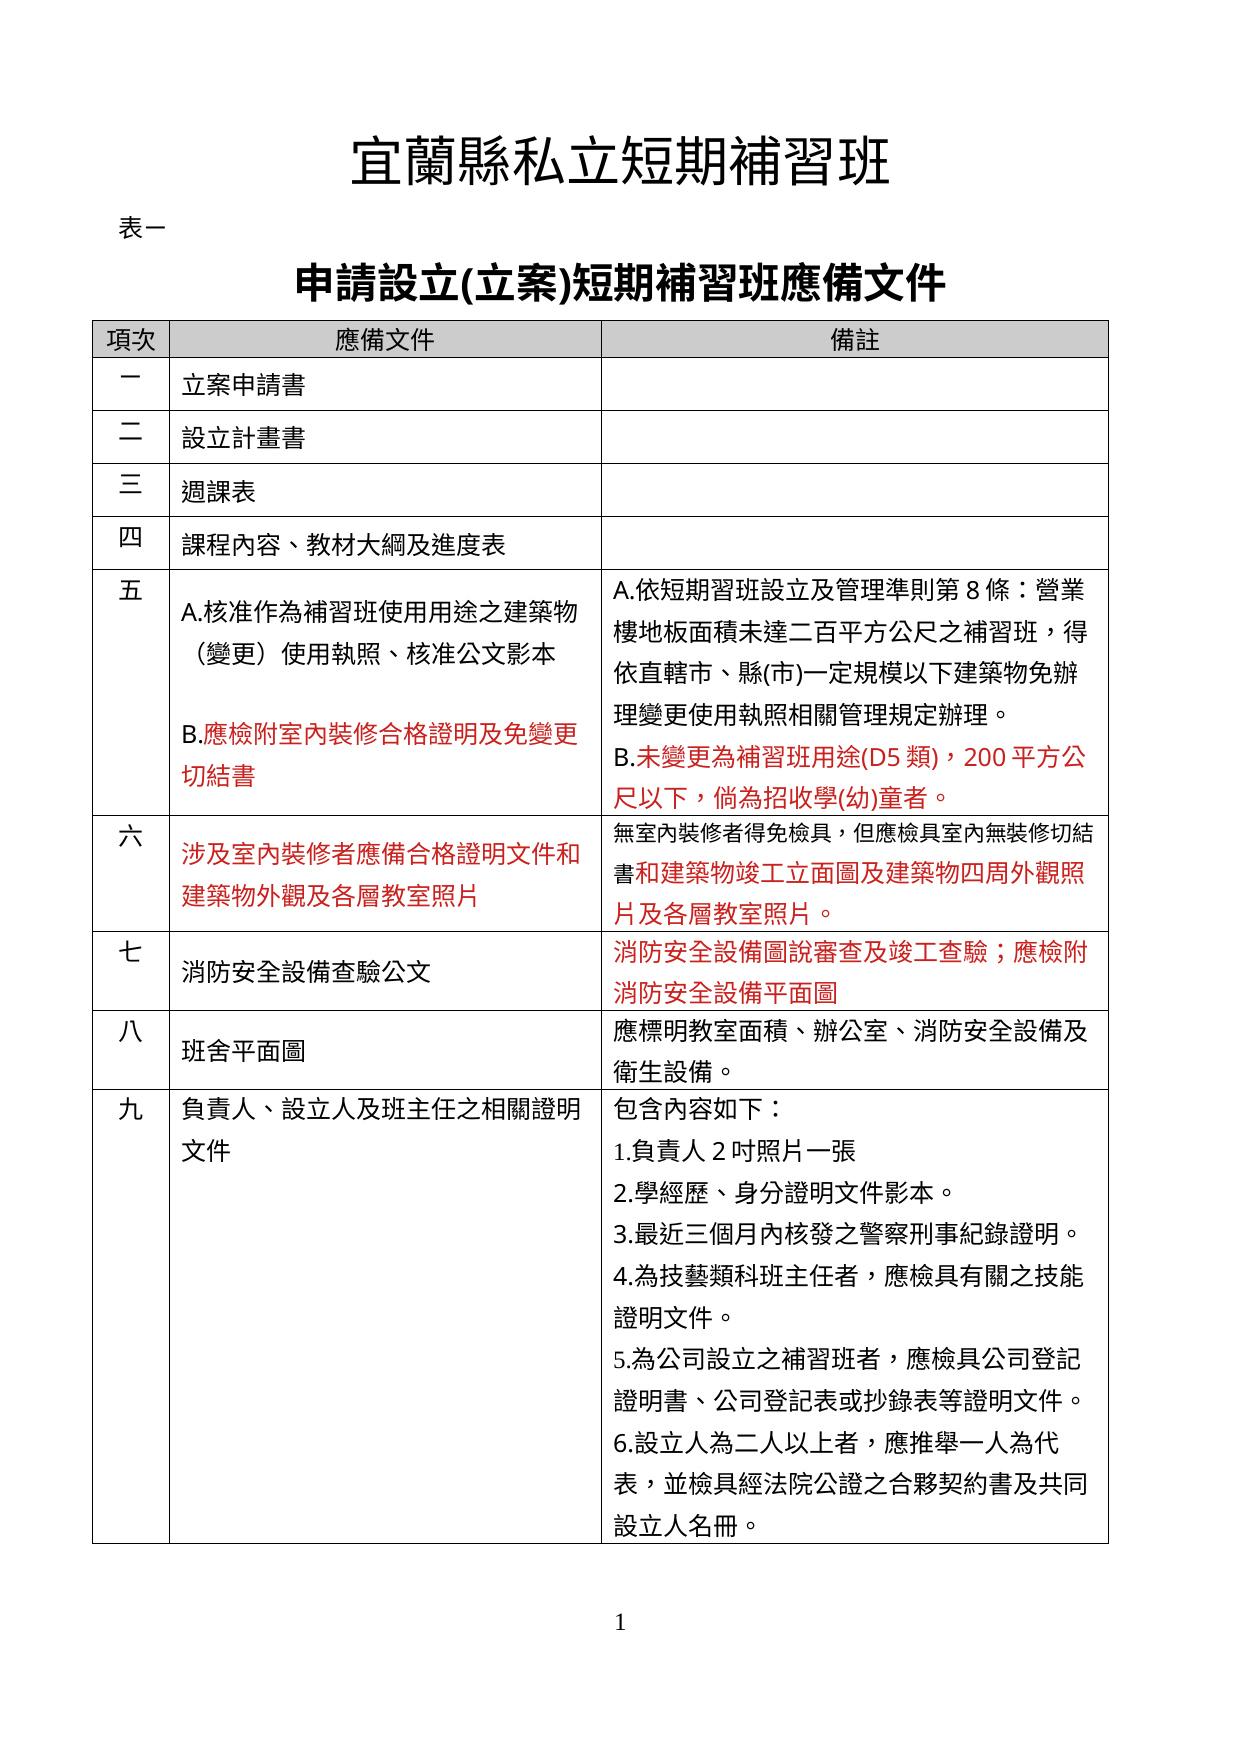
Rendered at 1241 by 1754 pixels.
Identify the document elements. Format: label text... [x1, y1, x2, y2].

table_cell 消防安全設備圖說審查及竣工查驗；應檢附消防安全設備平面圖 [602, 932, 1108, 1010]
table_cell [602, 358, 1108, 410]
table_cell 應標明教室面積、辦公室、消防安全設備及衛生設備。 [602, 1011, 1108, 1089]
table_cell 週課表 [170, 464, 601, 516]
table_cell A.依短期習班設立及管理準則第8條：營業樓地板面積未達二百平方公尺之補習班，得依直轄市、縣(市)一定規模以下建築物免辦理變更使用執照相關管理規定辦理。 B.未變更為補習班用途(D5類)，200平方公尺以下，倘為招收學(幼)童者。 [602, 570, 1108, 815]
table_cell ㄧ [93, 358, 169, 410]
table_header 應備文件 [170, 321, 601, 357]
table_cell 五 [93, 570, 169, 815]
text 宜蘭縣私立短期補習班 [118, 118, 1122, 197]
table_cell [602, 464, 1108, 516]
table_cell 涉及室內裝修者應備合格證明文件和建築物外觀及各層教室照片 [170, 816, 601, 931]
table_cell 八 [93, 1011, 169, 1089]
table_cell 七 [93, 932, 169, 1010]
table_cell 設立計畫書 [170, 411, 601, 463]
text 表ㄧ [118, 208, 1122, 244]
table_cell 四 [93, 517, 169, 569]
table_cell 三 [93, 464, 169, 516]
table_cell 九 [93, 1090, 169, 1543]
table_cell 立案申請書 [170, 358, 601, 410]
table_cell A.核准作為補習班使用用途之建築物（變更）使用執照、核准公文影本 B.應檢附室內裝修合格證明及免變更切結書 [170, 570, 601, 815]
table_cell [602, 517, 1108, 569]
table_cell 班舍平面圖 [170, 1011, 601, 1089]
table_cell 負責人、設立人及班主任之相關證明文件 [170, 1090, 601, 1543]
table_cell 六 [93, 816, 169, 931]
table_header 備註 [602, 321, 1108, 357]
table_header 項次 [93, 321, 169, 357]
table_cell 消防安全設備查驗公文 [170, 932, 601, 1010]
text 申請設立(立案)短期補習班應備文件 [118, 250, 1122, 310]
table_cell [602, 411, 1108, 463]
table_cell 二 [93, 411, 169, 463]
table_cell 無室內裝修者得免檢具，但應檢具室內無裝修切結書和建築物竣工立面圖及建築物四周外觀照片及各層教室照片。 [602, 816, 1108, 931]
table_cell 包含內容如下： 負責人2吋照片一張 學經歷、身分證明文件影本。 最近三個月內核發之警察刑事紀錄證明。 為技藝類科班主任者，應檢具有關之技能證明文件。 為公司設立之補習班者，應檢具公司登記證明書、公司登記表或抄錄表等證明文件。 設立人為二人以上者，應推舉一人為代表，並檢具經法院公證之合夥契約書及共同設立人名冊。 班主任專任切結書 [602, 1090, 1108, 1543]
table_cell 課程內容、教材大綱及進度表 [170, 517, 601, 569]
